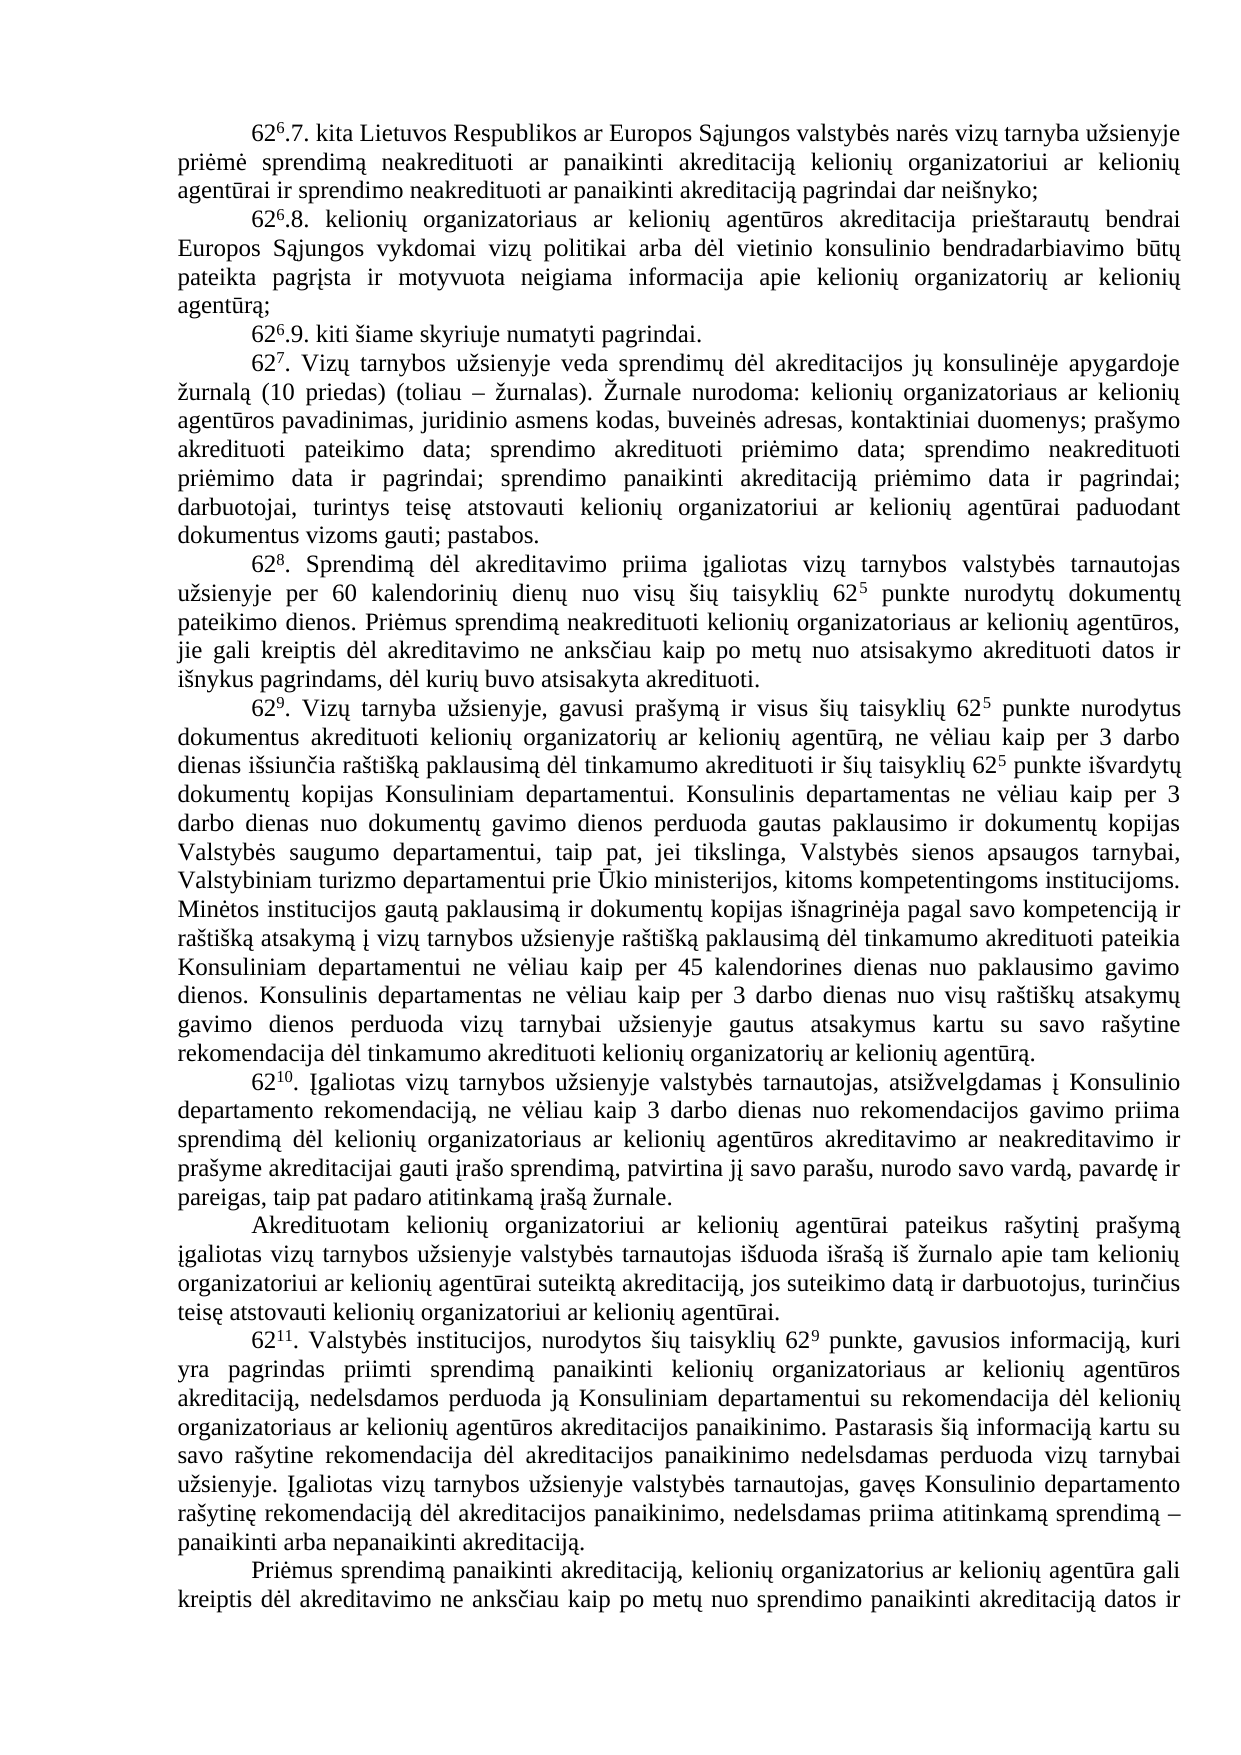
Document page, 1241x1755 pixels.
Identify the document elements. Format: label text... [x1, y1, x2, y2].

text 626.8. kelionių organizatoriaus ar kelionių agentūros akreditacija prieštarautų bendrai Europos Sąjungos vykdomai vizų politikai arba dėl vietinio konsulinio bendradarbiavimo būtų pateikta pagrįsta ir motyvuota neigiama informacija apie kelionių organizatorių ar kelionių agentūrą; [177, 204, 1181, 319]
text Priėmus sprendimą panaikinti akreditaciją, kelionių organizatorius ar kelionių agentūra gali kreiptis dėl akreditavimo ne anksčiau kaip po metų nuo sprendimo panaikinti akreditaciją datos ir [177, 1556, 1181, 1613]
text 626.7. kita Lietuvos Respublikos ar Europos Sąjungos valstybės narės vizų tarnyba užsienyje priėmė sprendimą neakredituoti ar panaikinti akreditaciją kelionių organizatoriui ar kelionių agentūrai ir sprendimo neakredituoti ar panaikinti akreditaciją pagrindai dar neišnyko; [177, 118, 1181, 204]
text 626.9. kiti šiame skyriuje numatyti pagrindai. [177, 319, 1181, 348]
text 628. Sprendimą dėl akreditavimo priima įgaliotas vizų tarnybos valstybės tarnautojas užsienyje per 60 kalendorinių dienų nuo visų šių taisyklių 625 punkte nurodytų dokumentų pateikimo dienos. Priėmus sprendimą neakredituoti kelionių organizatoriaus ar kelionių agentūros, jie gali kreiptis dėl akreditavimo ne anksčiau kaip po metų nuo atsisakymo akredituoti datos ir išnykus pagrindams, dėl kurių buvo atsisakyta akredituoti. [177, 549, 1181, 693]
text 629. Vizų tarnyba užsienyje, gavusi prašymą ir visus šių taisyklių 625 punkte nurodytus dokumentus akredituoti kelionių organizatorių ar kelionių agentūrą, ne vėliau kaip per 3 darbo dienas išsiunčia raštišką paklausimą dėl tinkamumo akredituoti ir šių taisyklių 625 punkte išvardytų dokumentų kopijas Konsuliniam departamentui. Konsulinis departamentas ne vėliau kaip per 3 darbo dienas nuo dokumentų gavimo dienos perduoda gautas paklausimo ir dokumentų kopijas Valstybės saugumo departamentui, taip pat, jei tikslinga, Valstybės sienos apsaugos tarnybai, Valstybiniam turizmo departamentui prie Ūkio ministerijos, kitoms kompetentingoms institucijoms. Minėtos institucijos gautą paklausimą ir dokumentų kopijas išnagrinėja pagal savo kompetenciją ir raštišką atsakymą į vizų tarnybos užsienyje raštišką paklausimą dėl tinkamumo akredituoti pateikia Konsuliniam departamentui ne vėliau kaip per 45 kalendorines dienas nuo paklausimo gavimo dienos. Konsulinis departamentas ne vėliau kaip per 3 darbo dienas nuo visų raštiškų atsakymų gavimo dienos perduoda vizų tarnybai užsienyje gautus atsakymus kartu su savo rašytine rekomendacija dėl tinkamumo akredituoti kelionių organizatorių ar kelionių agentūrą. [177, 693, 1181, 1067]
text Akredituotam kelionių organizatoriui ar kelionių agentūrai pateikus rašytinį prašymą įgaliotas vizų tarnybos užsienyje valstybės tarnautojas išduoda išrašą iš žurnalo apie tam kelionių organizatoriui ar kelionių agentūrai suteiktą akreditaciją, jos suteikimo datą ir darbuotojus, turinčius teisę atstovauti kelionių organizatoriui ar kelionių agentūrai. [177, 1211, 1181, 1326]
text 6210. Įgaliotas vizų tarnybos užsienyje valstybės tarnautojas, atsižvelgdamas į Konsulinio departamento rekomendaciją, ne vėliau kaip 3 darbo dienas nuo rekomendacijos gavimo priima sprendimą dėl kelionių organizatoriaus ar kelionių agentūros akreditavimo ar neakreditavimo ir prašyme akreditacijai gauti įrašo sprendimą, patvirtina jį savo parašu, nurodo savo vardą, pavardę ir pareigas, taip pat padaro atitinkamą įrašą žurnale. [177, 1067, 1181, 1211]
text 6211. Valstybės institucijos, nurodytos šių taisyklių 629 punkte, gavusios informaciją, kuri yra pagrindas priimti sprendimą panaikinti kelionių organizatoriaus ar kelionių agentūros akreditaciją, nedelsdamos perduoda ją Konsuliniam departamentui su rekomendacija dėl kelionių organizatoriaus ar kelionių agentūros akreditacijos panaikinimo. Pastarasis šią informaciją kartu su savo rašytine rekomendacija dėl akreditacijos panaikinimo nedelsdamas perduoda vizų tarnybai užsienyje. Įgaliotas vizų tarnybos užsienyje valstybės tarnautojas, gavęs Konsulinio departamento rašytinę rekomendaciją dėl akreditacijos panaikinimo, nedelsdamas priima atitinkamą sprendimą – panaikinti arba nepanaikinti akreditaciją. [177, 1326, 1181, 1556]
text 627. Vizų tarnybos užsienyje veda sprendimų dėl akreditacijos jų konsulinėje apygardoje žurnalą (10 priedas) (toliau – žurnalas). Žurnale nurodoma: kelionių organizatoriaus ar kelionių agentūros pavadinimas, juridinio asmens kodas, buveinės adresas, kontaktiniai duomenys; prašymo akredituoti pateikimo data; sprendimo akredituoti priėmimo data; sprendimo neakredituoti priėmimo data ir pagrindai; sprendimo panaikinti akreditaciją priėmimo data ir pagrindai; darbuotojai, turintys teisę atstovauti kelionių organizatoriui ar kelionių agentūrai paduodant dokumentus vizoms gauti; pastabos. [177, 348, 1181, 549]
